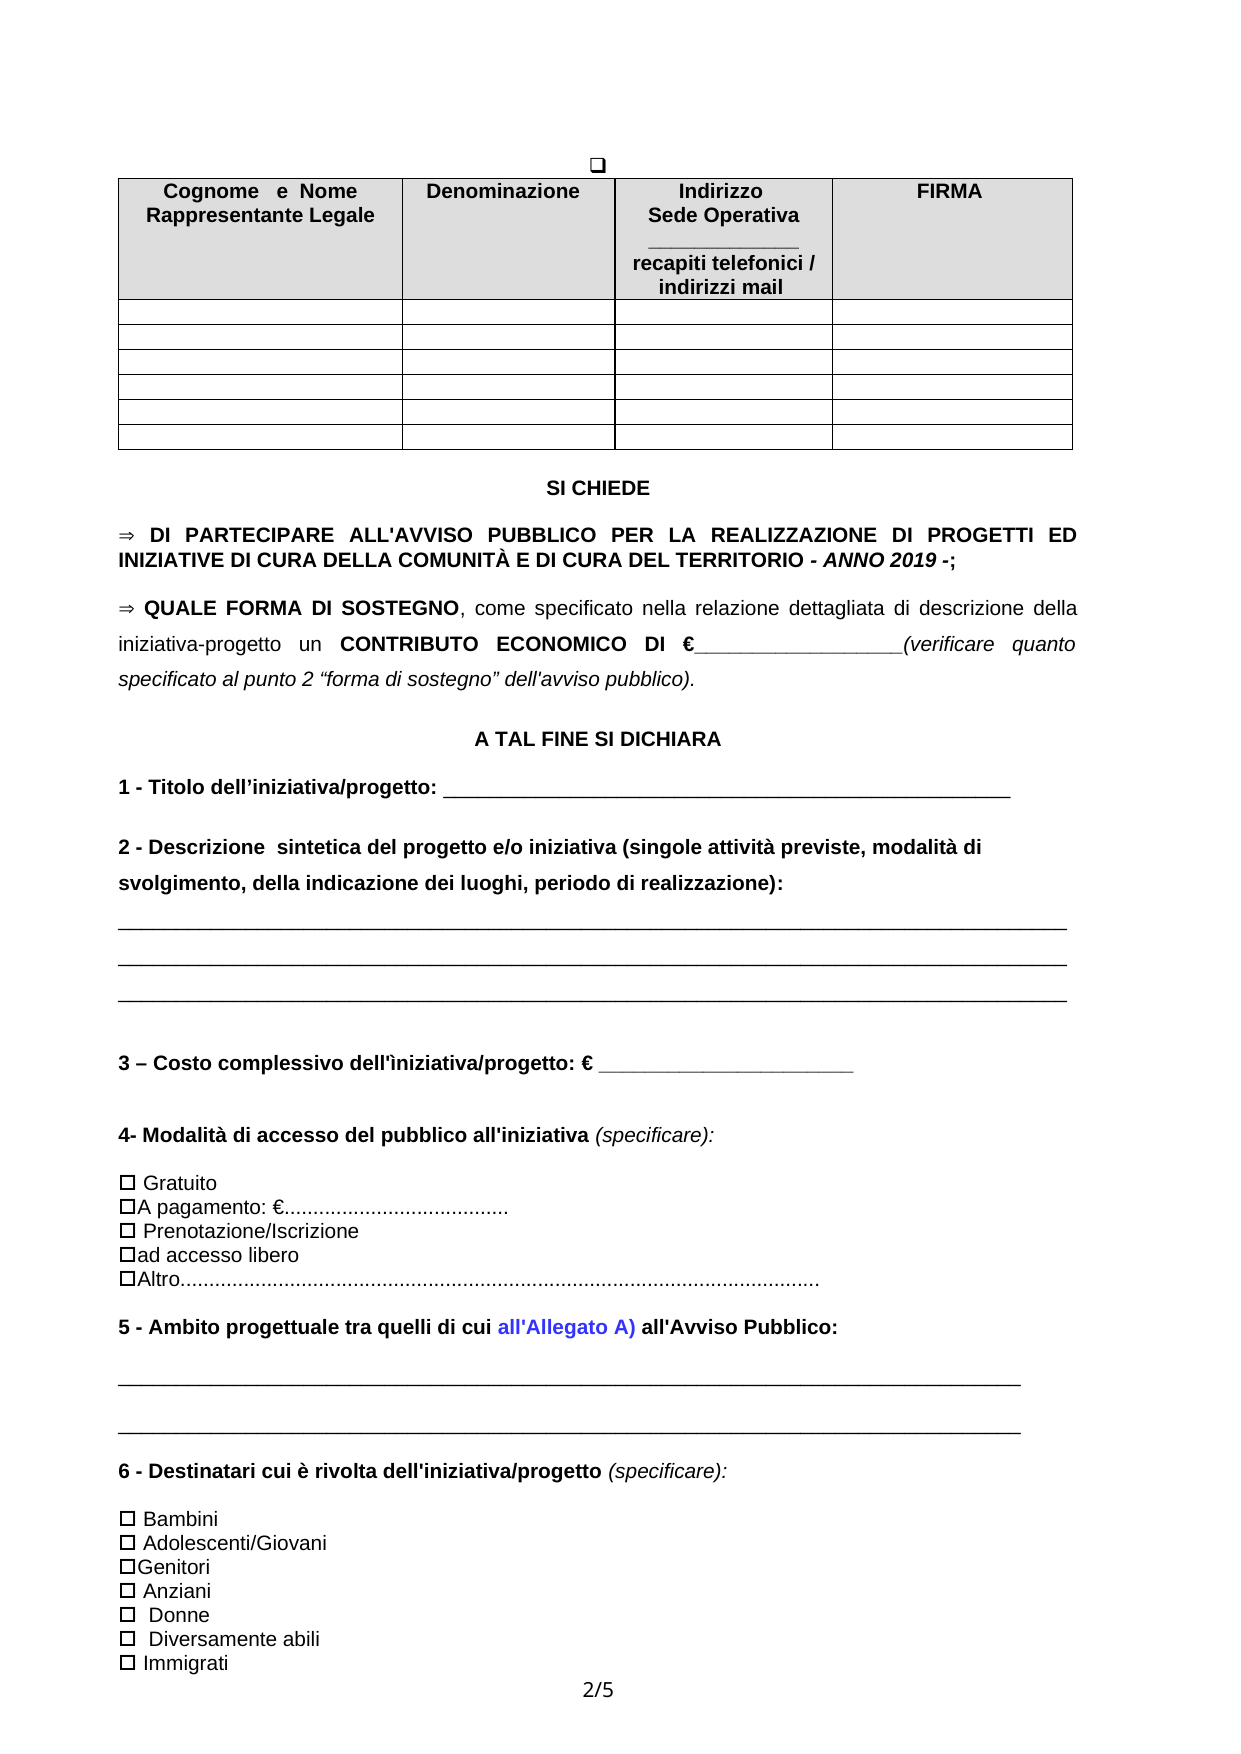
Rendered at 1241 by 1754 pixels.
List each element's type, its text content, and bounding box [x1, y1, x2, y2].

table_cell [119, 400, 402, 424]
table_cell [616, 350, 832, 374]
text ad accesso libero [118, 1243, 1078, 1267]
table_cell [119, 375, 402, 399]
text  Immigrati [118, 1651, 1078, 1675]
text Genitori [118, 1554, 1078, 1578]
table_cell [119, 425, 402, 449]
table_header FIRMA [833, 179, 1072, 299]
text  Diversamente abili [118, 1627, 1078, 1651]
text 2 - Descrizione sintetica del progetto e/o iniziativa (singole attività previste, modalità di svolgimento, della indicazione dei luoghi, periodo di realizzazione): ______________________________________________________________________________________________________________________________________________________________________________________________________________________________________________________ [118, 835, 1078, 1003]
text  Bambini [118, 1506, 1078, 1530]
table_cell [833, 325, 1072, 349]
table_header Cognome e Nome Rappresentante Legale [119, 179, 402, 299]
table_header Indirizzo Sede Operativa _____________ recapiti telefonici / indirizzi mail [616, 179, 832, 299]
table_cell [616, 400, 832, 424]
table_cell [833, 400, 1072, 424]
text 6 - Destinatari cui è rivolta dell'iniziativa/progetto (specificare): [118, 1458, 1078, 1482]
text  Donne [118, 1603, 1078, 1627]
table_cell [403, 350, 614, 374]
text 4- Modalità di accesso del pubblico all'iniziativa (specificare): [118, 1122, 1078, 1146]
table_cell [403, 375, 614, 399]
table_cell [616, 300, 832, 324]
text  Gratuito [118, 1170, 1078, 1194]
text Altro............................................................................................................... [118, 1267, 1078, 1291]
table_cell [119, 325, 402, 349]
table_cell [833, 425, 1072, 449]
table_cell [403, 400, 614, 424]
table_cell [119, 300, 402, 324]
table_cell [403, 325, 614, 349]
text ______________________________________________________________________________ [118, 1411, 1078, 1434]
list quale forma di sostegno, come specificato nella relazione dettagliata di descrizione della iniziativa-progetto un contributo economico di €__________________(verificare quanto specificato al punto 2 “forma di sostegno” dell'avviso pubblico). [118, 595, 1078, 691]
table_cell [616, 425, 832, 449]
table_cell [616, 375, 832, 399]
text 3 – Costo complessivo dell'ìniziativa/progetto: € ______________________ [118, 1051, 1078, 1074]
list 1 - Titolo dell’iniziativa/progetto: _________________________________________________ [118, 775, 1078, 799]
table_header Denominazione [403, 179, 614, 299]
table_cell [119, 350, 402, 374]
table_cell [403, 425, 614, 449]
table_cell [833, 350, 1072, 374]
text A TAL FINE SI DICHIARA [118, 727, 1078, 751]
subtitle SI CHIEDE [118, 475, 1078, 499]
table_cell [833, 375, 1072, 399]
table_cell [403, 300, 614, 324]
text  Anziani [118, 1578, 1078, 1603]
table_cell [833, 300, 1072, 324]
text 5 - Ambito progettuale tra quelli di cui all'Allegato A) all'Avviso Pubblico: ______________________________________________________________________________ [118, 1315, 1078, 1387]
table_cell [616, 325, 832, 349]
list DI PARTECIPARE ALL'AVVISO PUBBLICO PER LA REALIZZAZIONE DI PROGETTI ED INIZIATIVE DI CURA DELLA COMUNITÀ E DI CURA DEL TERRITORIO - ANNO 2019 -; [118, 523, 1078, 571]
text  Adolescenti/Giovani [118, 1530, 1078, 1554]
text A pagamento: €....................................... [118, 1194, 1078, 1218]
text  Prenotazione/Iscrizione [118, 1218, 1078, 1243]
